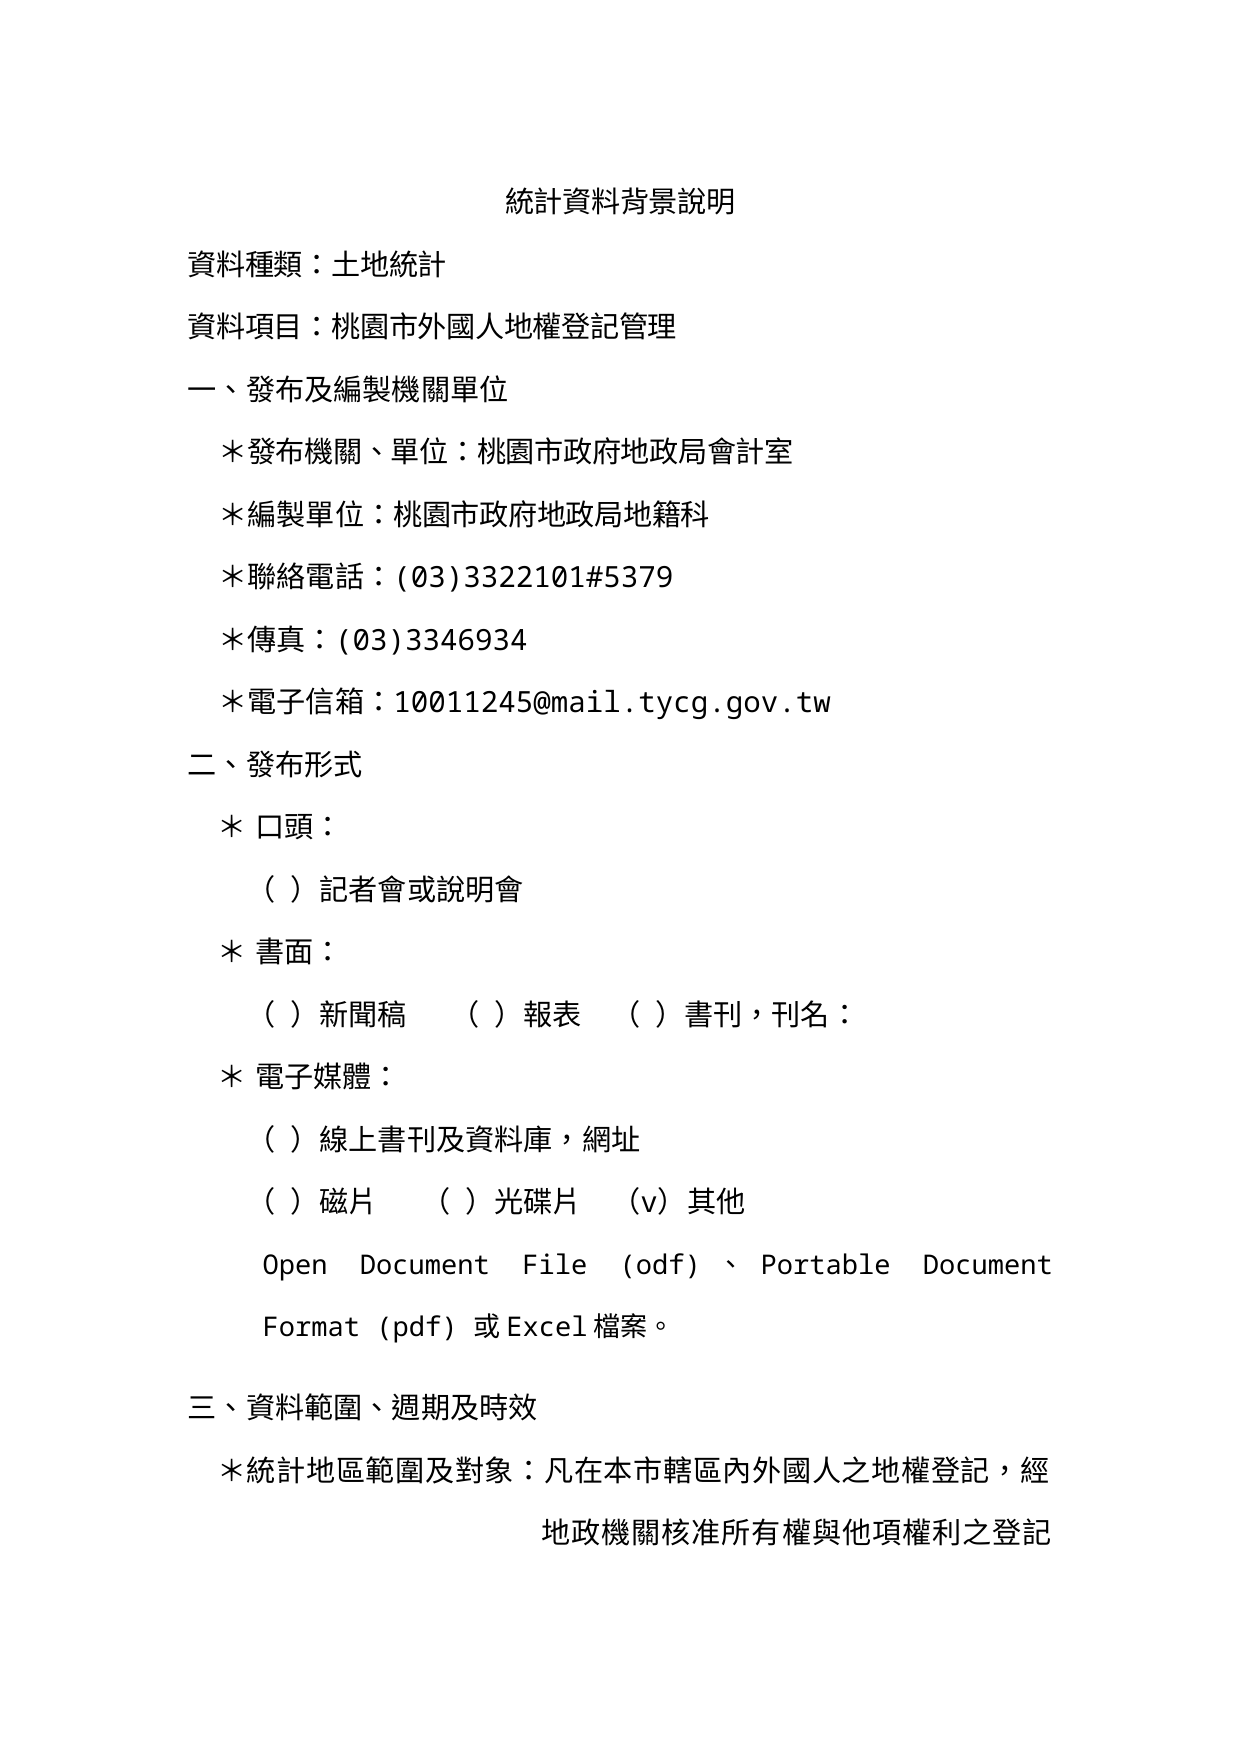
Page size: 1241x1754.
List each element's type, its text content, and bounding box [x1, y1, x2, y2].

list 電子媒體： [217, 1033, 1053, 1096]
text Open Document File (odf)、Portable Document Format (pdf) 或Excel檔案。 [262, 1221, 1053, 1346]
text （ ）線上書刊及資料庫，網址 [217, 1096, 1053, 1158]
text （ ）記者會或說明會 [217, 846, 1053, 908]
text ＊電子信箱：10011245@mail.tycg.gov.tw [218, 658, 1053, 721]
text ＊統計地區範圍及對象：凡在本市轄區內外國人之地權登記，經地政機關核准所有權與他項權利之登記 [217, 1427, 1053, 1552]
text 資料項目：桃園市外國人地權登記管理 [187, 283, 1053, 346]
text 三、資料範圍、週期及時效 [187, 1364, 1053, 1427]
list 口頭： [217, 783, 1053, 846]
text ＊發布機關、單位：桃園市政府地政局會計室 [218, 408, 1053, 471]
text ＊編製單位：桃園市政府地政局地籍科 [218, 471, 1053, 533]
text ＊傳真：(03)3346934 [218, 596, 1053, 658]
list 書面： [217, 908, 1053, 971]
text 統計資料背景說明 [187, 158, 1053, 221]
text 二、發布形式 [187, 721, 1053, 783]
text 一、發布及編製機關單位 [187, 346, 1053, 408]
text （ ）磁片 （ ）光碟片 （v）其他 [217, 1158, 1053, 1221]
text （ ）新聞稿 （ ）報表 （ ）書刊，刊名： [217, 971, 1053, 1033]
text ＊聯絡電話：(03)3322101#5379 [218, 533, 1053, 596]
text 資料種類：土地統計 [187, 221, 1053, 283]
